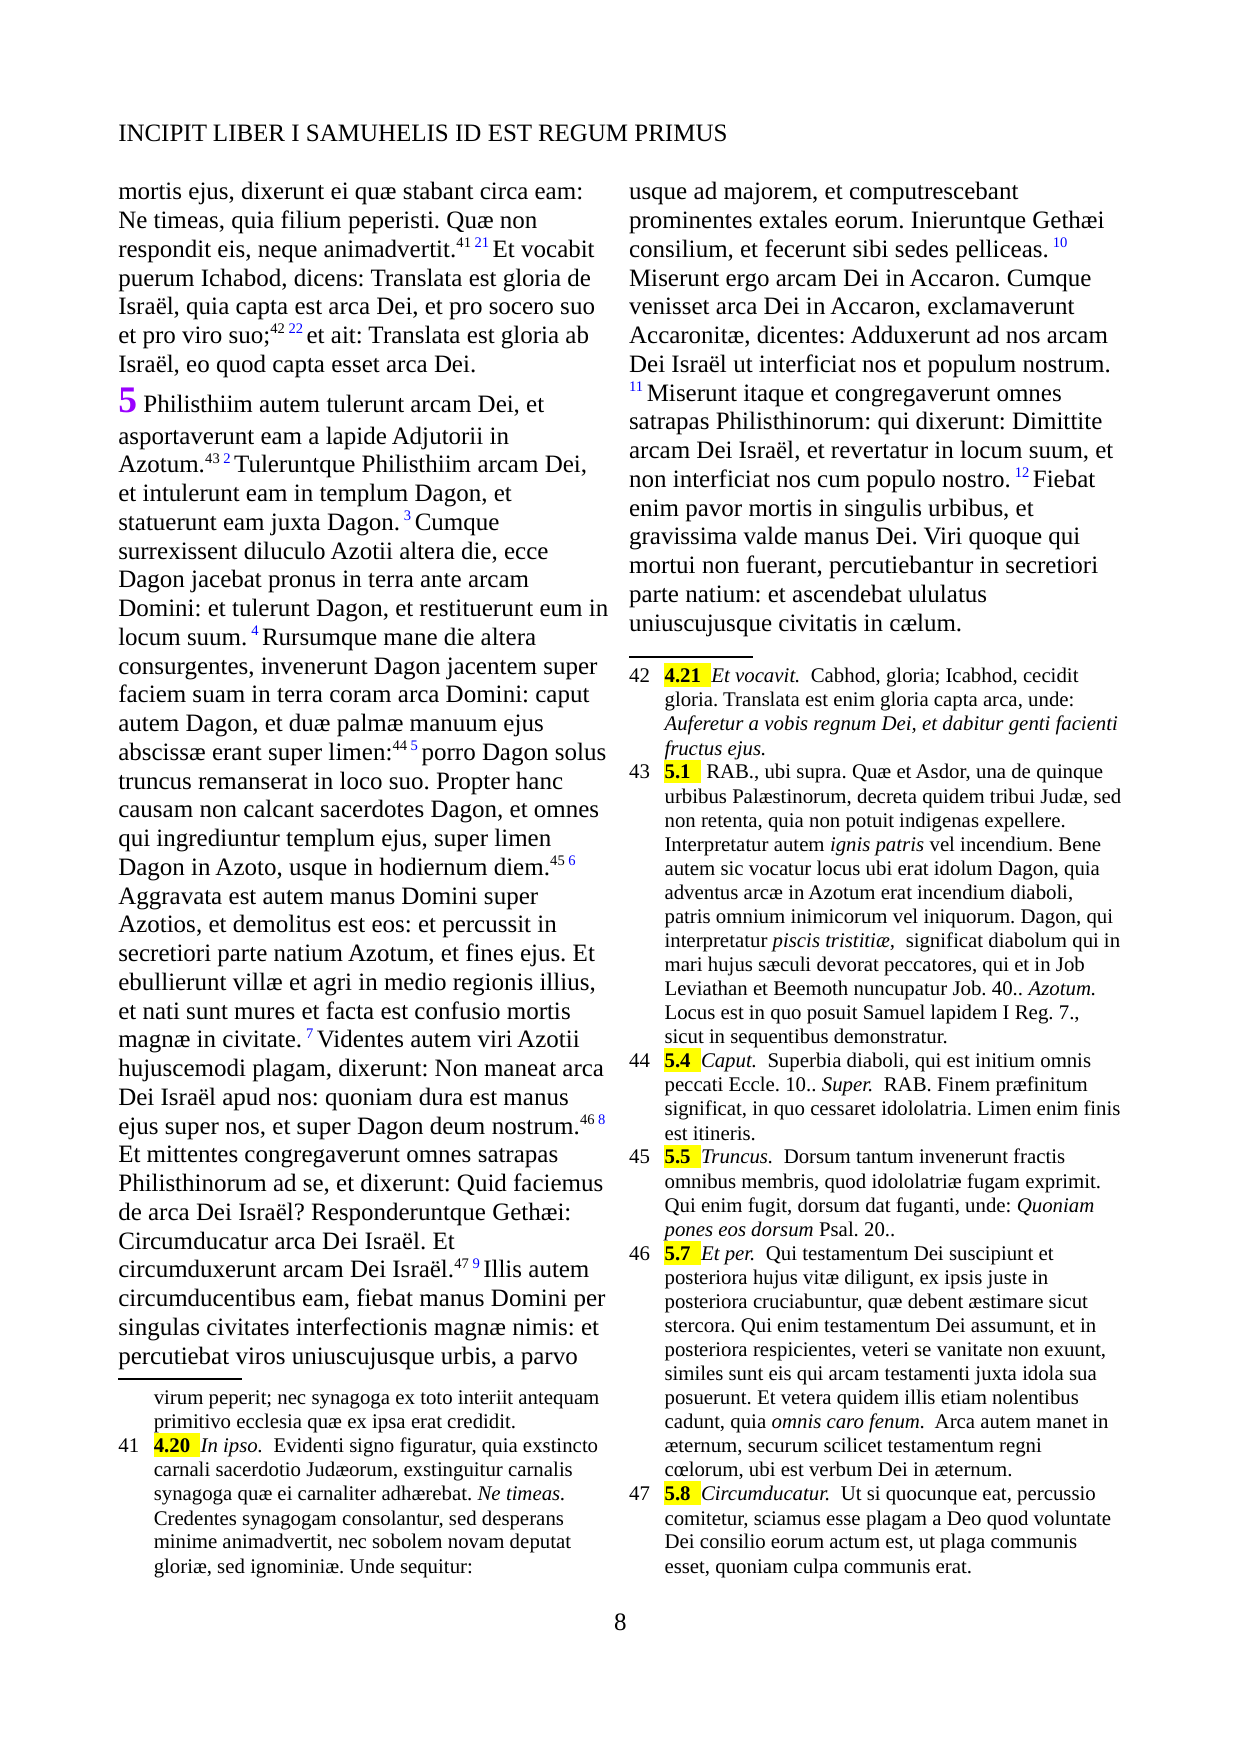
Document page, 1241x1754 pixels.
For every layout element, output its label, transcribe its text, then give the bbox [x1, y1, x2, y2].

text virum peperit; nec synagoga ex toto interiit antequam primitivo ecclesia quæ ex ipsa erat credidit. [118, 1385, 611, 1433]
text 5.8 Circumducatur. Ut si quocunque eat, percussio comitetur, sciamus esse plagam a Deo quod voluntate Dei consilio eorum actum est, ut plaga communis esset, quoniam culpa communis erat. [629, 1481, 1122, 1578]
text 5.7 Et per. Qui testamentum Dei suscipiunt et posteriora hujus vitæ diligunt, ex ipsis juste in posteriora cruciabuntur, quæ debent æstimare sicut stercora. Qui enim testamentum Dei assumunt, et in posteriora respicientes, veteri se vanitate non exuunt, similes sunt eis qui arcam testamenti juxta idola sua posuerunt. Et vetera quidem illis etiam nolentibus cadunt, quia omnis caro fenum. Arca autem manet in æternum, securum scilicet testamentum regni cœlorum, ubi est verbum Dei in æternum. [629, 1241, 1122, 1481]
text 5.1 RAB., ubi supra. Quæ et Asdor, una de quinque urbibus Palæstinorum, decreta quidem tribui Judæ, sed non retenta, quia non potuit indigenas expellere. Interpretatur autem ignis patris vel incendium. Bene autem sic vocatur locus ubi erat idolum Dagon, quia adventus arcæ in Azotum erat incendium diaboli, patris omnium inimicorum vel iniquorum. Dagon, qui interpretatur piscis tristitiæ, significat diabolum qui in mari hujus sæculi devorat peccatores, qui et in Job Leviathan et Beemoth nuncupatur Job. 40.. Azotum. Locus est in quo posuit Samuel lapidem I Reg. 7., sicut in sequentibus demonstratur. [629, 759, 1122, 1048]
text 5.5 Truncus. Dorsum tantum invenerunt fractis omnibus membris, quod idololatriæ fugam exprimit. Qui enim fugit, dorsum dat fuganti, unde: Quoniam pones eos dorsum Psal. 20.. [629, 1144, 1122, 1241]
text 5 Philisthiim autem tulerunt arcam Dei, et asportaverunt eam a lapide Adjutorii in Azotum. 2 Tuleruntque Philisthiim arcam Dei, et intulerunt eam in templum Dagon, et statuerunt eam juxta Dagon. 3 Cumque surrexissent diluculo Azotii altera die, ecce Dagon jacebat pronus in terra ante arcam Domini: et tulerunt Dagon, et restituerunt eum in locum suum. 4 Rursumque mane die altera consurgentes, invenerunt Dagon jacentem super faciem suam in terra coram arca Domini: caput autem Dagon, et duæ palmæ manuum ejus abscissæ erant super limen: 5 porro Dagon solus truncus remanserat in loco suo. Propter hanc causam non calcant sacerdotes Dagon, et omnes qui ingrediuntur templum ejus, super limen Dagon in Azoto, usque in hodiernum diem. 6 Aggravata est autem manus Domini super Azotios, et demolitus est eos: et percussit in secretiori parte natium Azotum, et fines ejus. Et ebullierunt villæ et agri in medio regionis illius, et nati sunt mures et facta est confusio mortis magnæ in civitate. 7 Videntes autem viri Azotii hujuscemodi plagam, dixerunt: Non maneat arca Dei Israël apud nos: quoniam dura est manus ejus super nos, et super Dagon deum nostrum. 8 Et mittentes congregaverunt omnes satrapas Philisthinorum ad se, et dixerunt: Quid faciemus de arca Dei Israël? Responderuntque Gethæi: Circumducatur arca Dei Israël. Et circumduxerunt arcam Dei Israël. 9 Illis autem circumducentibus eam, fiebat manus Domini per singulas civitates interfectionis magnæ nimis: et percutiebat viros uniuscujusque urbis, a parvo [118, 378, 611, 1369]
text 4.20 In ipso. Evidenti signo figuratur, quia exstincto carnali sacerdotio Judæorum, exstinguitur carnalis synagoga quæ ei carnaliter adhærebat. Ne timeas. Credentes synagogam consolantur, sed desperans minime animadvertit, nec sobolem novam deputat gloriæ, sed ignominiæ. Unde sequitur: [118, 1433, 611, 1578]
text mortis ejus, dixerunt ei quæ stabant circa eam: Ne timeas, quia filium peperisti. Quæ non respondit eis, neque animadvertit. 21 Et vocabit puerum Ichabod, dicens: Translata est gloria de Israël, quia capta est arca Dei, et pro socero suo et pro viro suo; 22 et ait: Translata est gloria ab Israël, eo quod capta esset arca Dei. [118, 176, 611, 378]
text usque ad majorem, et computrescebant prominentes extales eorum. Inieruntque Gethæi consilium, et fecerunt sibi sedes pelliceas. 10 Miserunt ergo arcam Dei in Accaron. Cumque venisset arca Dei in Accaron, exclamaverunt Accaronitæ, dicentes: Adduxerunt ad nos arcam Dei Israël ut interficiat nos et populum nostrum. 11 Miserunt itaque et congregaverunt omnes satrapas Philisthinorum: qui dixerunt: Dimittite arcam Dei Israël, et revertatur in locum suum, et non interficiat nos cum populo nostro. 12 Fiebat enim pavor mortis in singulis urbibus, et gravissima valde manus Dei. Viri quoque qui mortui non fuerant, percutiebantur in secretiori parte natium: et ascendebat ululatus uniuscujusque civitatis in cælum. [629, 176, 1122, 636]
text 5.4 Caput. Superbia diaboli, qui est initium omnis peccati Eccle. 10.. Super. RAB. Finem præfinitum significat, in quo cessaret idololatria. Limen enim finis est itineris. [629, 1048, 1122, 1144]
text 4.21 Et vocavit. Cabhod, gloria; Icabhod, cecidit gloria. Translata est enim gloria capta arca, unde: Auferetur a vobis regnum Dei, et dabitur genti facienti fructus ejus. [629, 663, 1122, 759]
